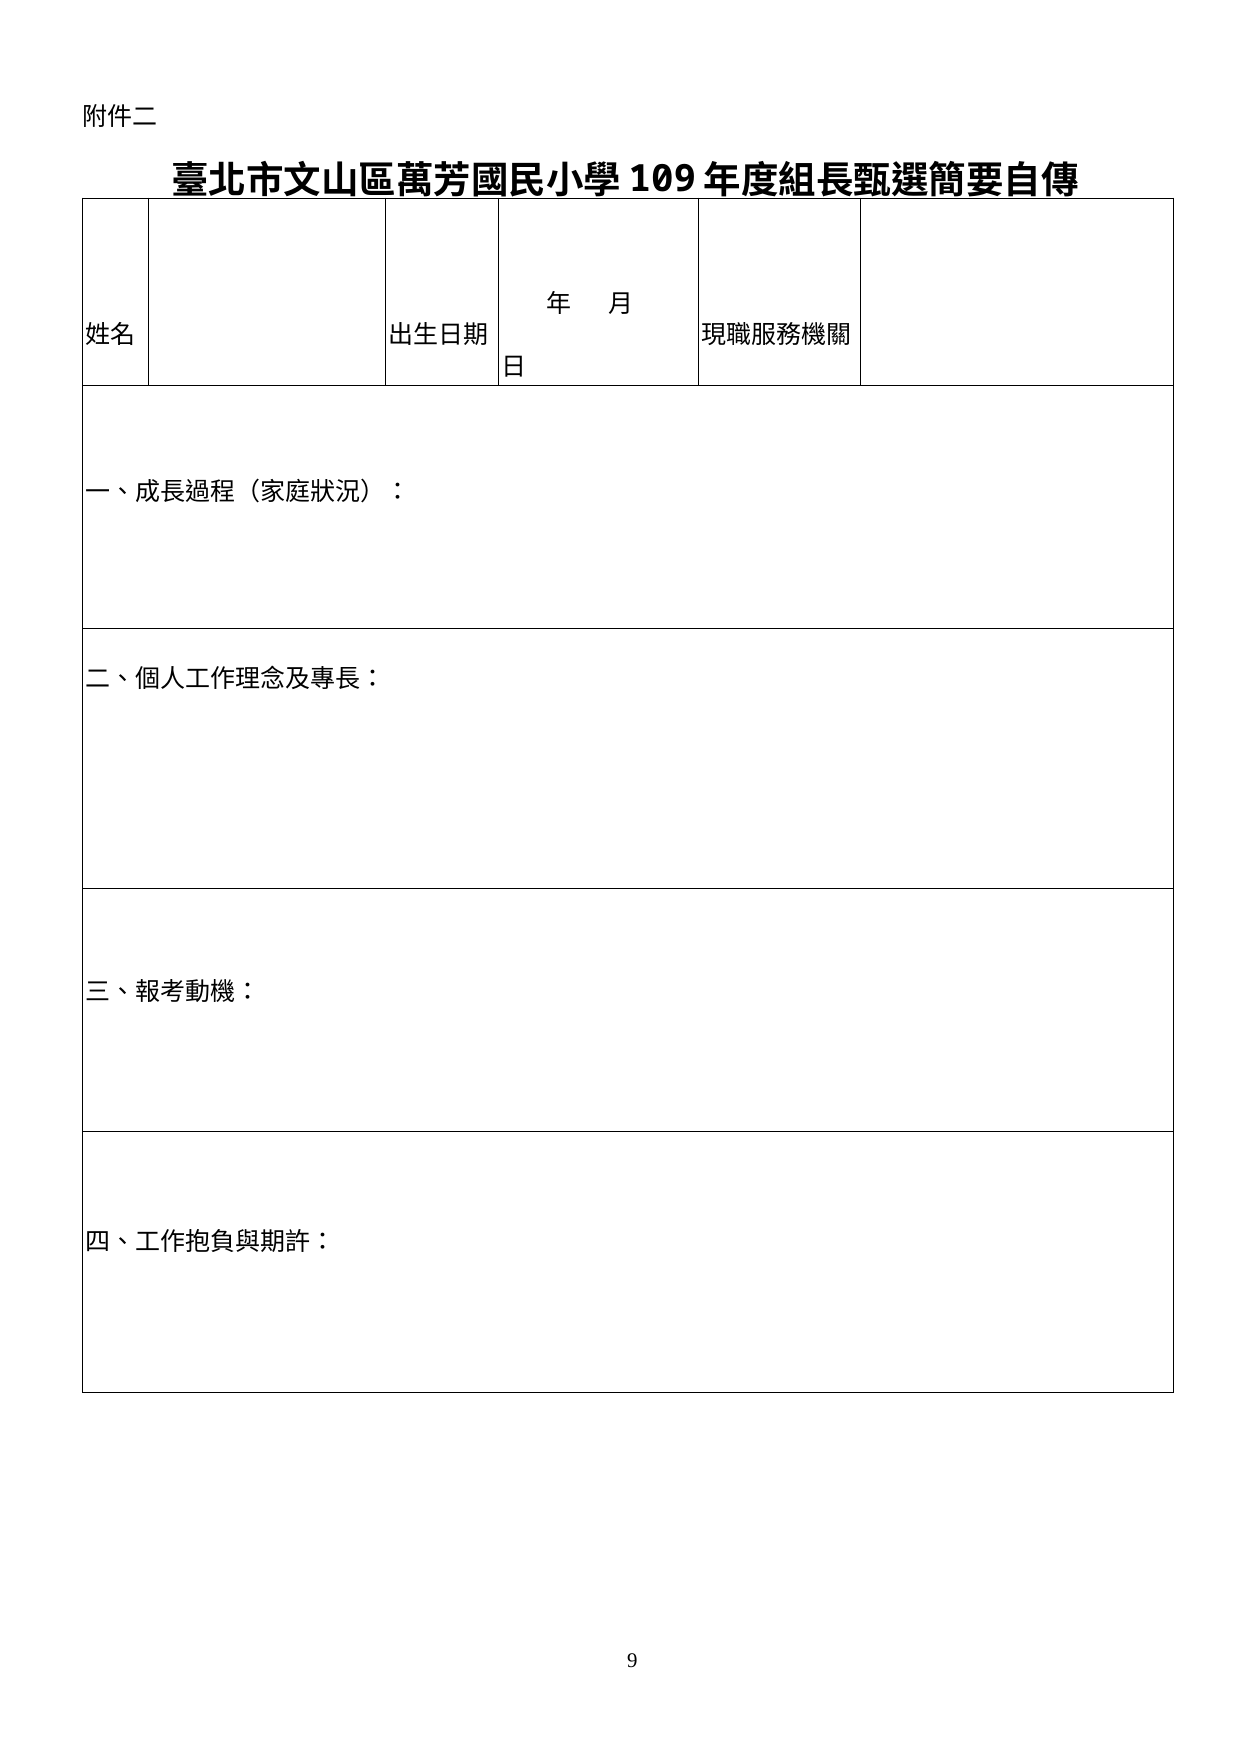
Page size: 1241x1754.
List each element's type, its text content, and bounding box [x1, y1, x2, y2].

table_cell 一、成長過程（家庭狀況）： [83, 386, 1173, 628]
table_header [149, 199, 385, 385]
table_header 姓名 [83, 199, 148, 385]
table_cell 三、報考動機： [83, 889, 1173, 1131]
table_cell 二、個人工作理念及專長： [83, 629, 1173, 888]
text 臺北市文山區萬芳國民小學109年度組長甄選簡要自傳 [68, 135, 1181, 197]
table_cell 四、工作抱負與期許： [83, 1132, 1173, 1392]
table_header 現職服務機關 [699, 199, 860, 385]
table_header 出生日期 [386, 199, 498, 385]
table_header [861, 199, 1173, 385]
table_header 年 月 日 [499, 199, 698, 385]
text 附件二 [83, 72, 1181, 135]
